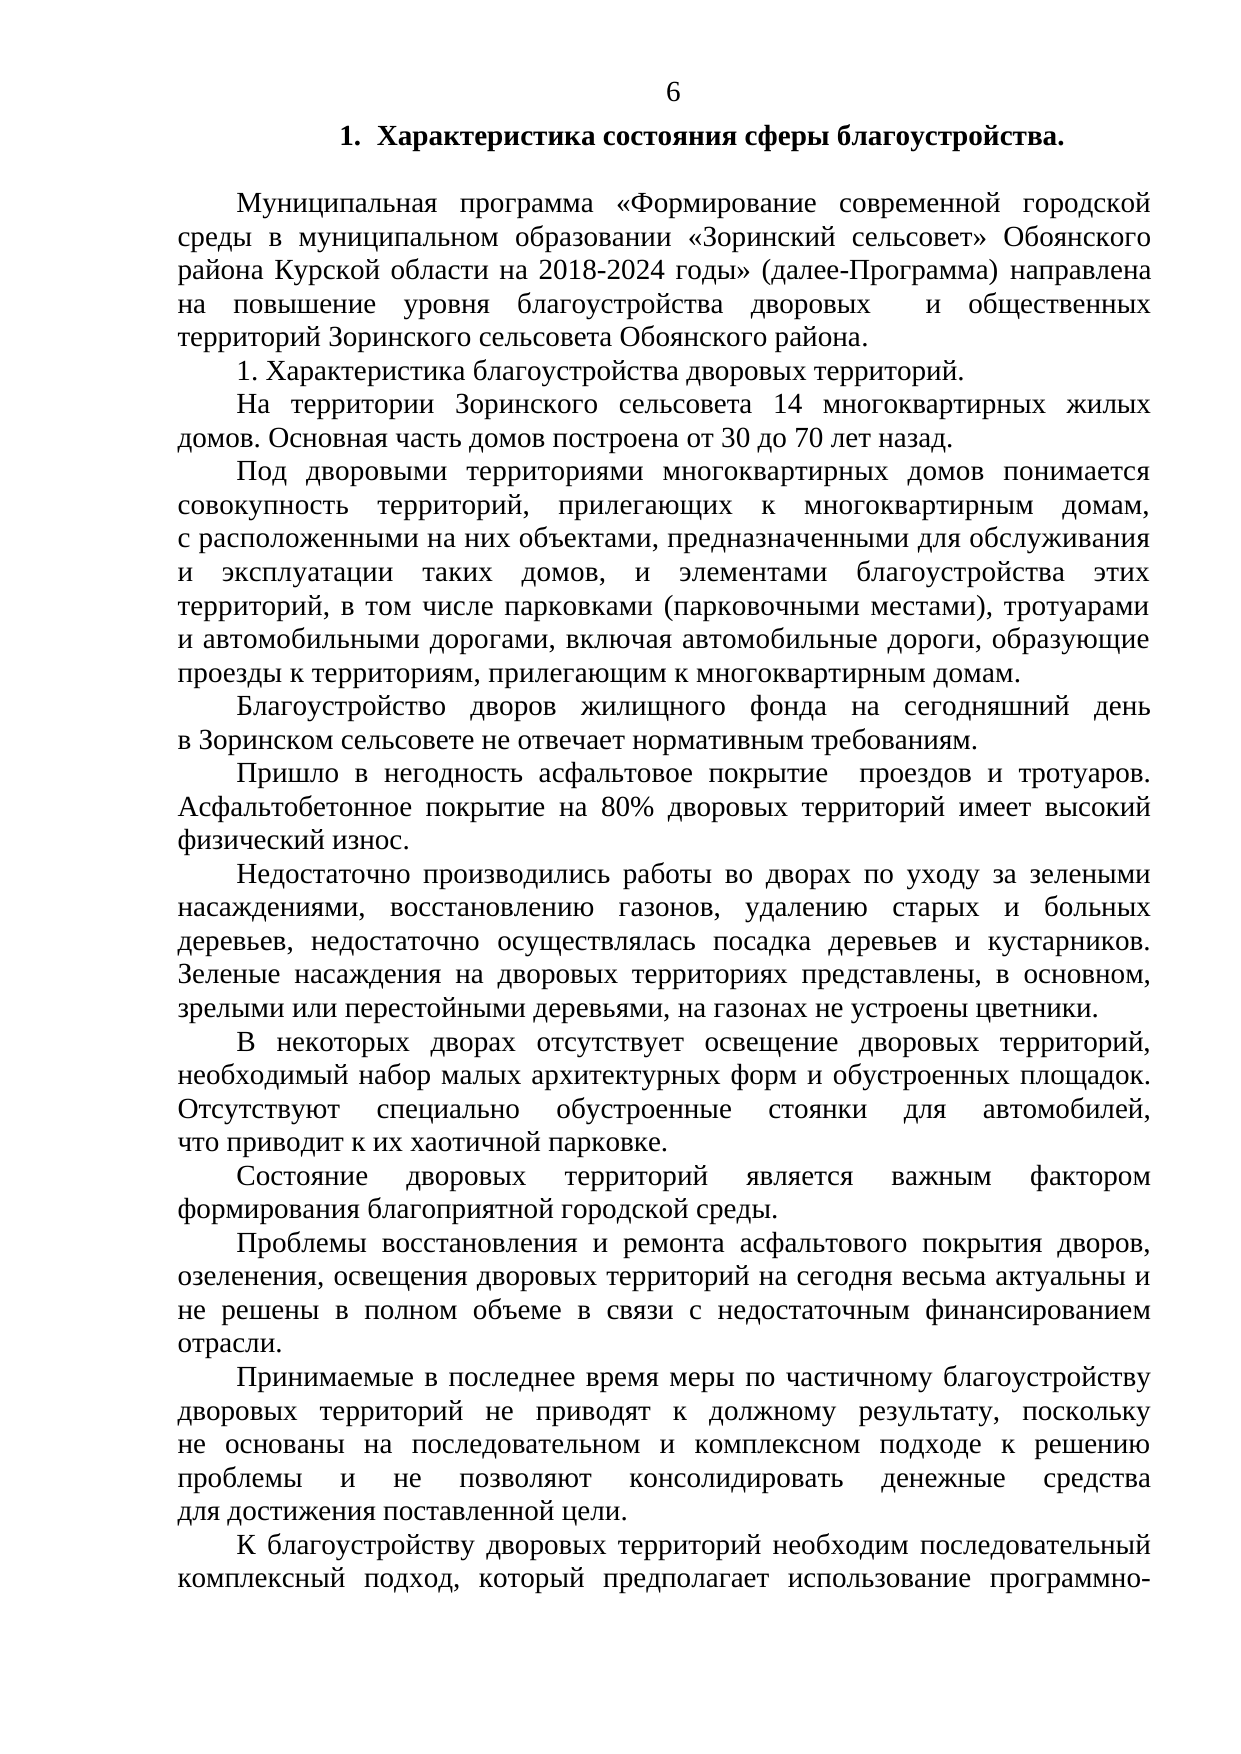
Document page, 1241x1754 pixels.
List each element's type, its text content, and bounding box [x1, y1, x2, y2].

text Пришло в негодность асфальтовое покрытие проездов и тротуаров. Асфальтобетонное покрытие на 80% дворовых территорий имеет высокий физический износ. [177, 755, 1152, 856]
list Характеристика состояния сферы благоустройства. [252, 118, 1152, 152]
text Принимаемые в последнее время меры по частичному благоустройству дворовых территорий не приводят к должному результату, поскольку не основаны на последовательном и комплексном подходе к решению проблемы и не позволяют консолидировать денежные средства для достижения поставленной цели. [177, 1359, 1152, 1527]
text Проблемы восстановления и ремонта асфальтового покрытия дворов, озеленения, освещения дворовых территорий на сегодня весьма актуальны и не решены в полном объеме в связи с недостаточным финансированием отрасли. [177, 1225, 1152, 1359]
text Благоустройство дворов жилищного фонда на сегодняшний день в Зоринском сельсовете не отвечает нормативным требованиям. [177, 688, 1152, 755]
text Под дворовыми территориями многоквартирных домов понимается совокупность территорий, прилегающих к многоквартирным домам, с расположенными на них объектами, предназначенными для обслуживания и эксплуатации таких домов, и элементами благоустройства этих территорий, в том числе парковками (парковочными местами), тротуарами и автомобильными дорогами, включая автомобильные дороги, образующие проезды к территориям, прилегающим к многоквартирным домам. [177, 453, 1152, 688]
text На территории Зоринского сельсовета 14 многоквартирных жилых домов. Основная часть домов построена от 30 до 70 лет назад. [177, 386, 1152, 453]
text Недостаточно производились работы во дворах по уходу за зелеными насаждениями, восстановлению газонов, удалению старых и больных деревьев, недостаточно осуществлялась посадка деревьев и кустарников. Зеленые насаждения на дворовых территориях представлены, в основном, зрелыми или перестойными деревьями, на газонах не устроены цветники. [177, 856, 1152, 1024]
text Состояние дворовых территорий является важным фактором формирования благоприятной городской среды. [177, 1158, 1152, 1225]
text В некоторых дворах отсутствует освещение дворовых территорий, необходимый набор малых архитектурных форм и обустроенных площадок. Отсутствуют специально обустроенные стоянки для автомобилей, что приводит к их хаотичной парковке. [177, 1024, 1152, 1158]
text 1. Характеристика благоустройства дворовых территорий. [177, 353, 1152, 386]
text Муниципальная программа «Формирование современной городской среды в муниципальном образовании «Зоринский сельсовет» Обоянского района Курской области на 2018-2024 годы» (далее-Программа) направлена на повышение уровня благоустройства дворовых и общественных территорий Зоринского сельсовета Обоянского района. [177, 185, 1152, 353]
text К благоустройству дворовых территорий необходим последовательный комплексный подход, который предполагает использование программно- [177, 1527, 1152, 1594]
